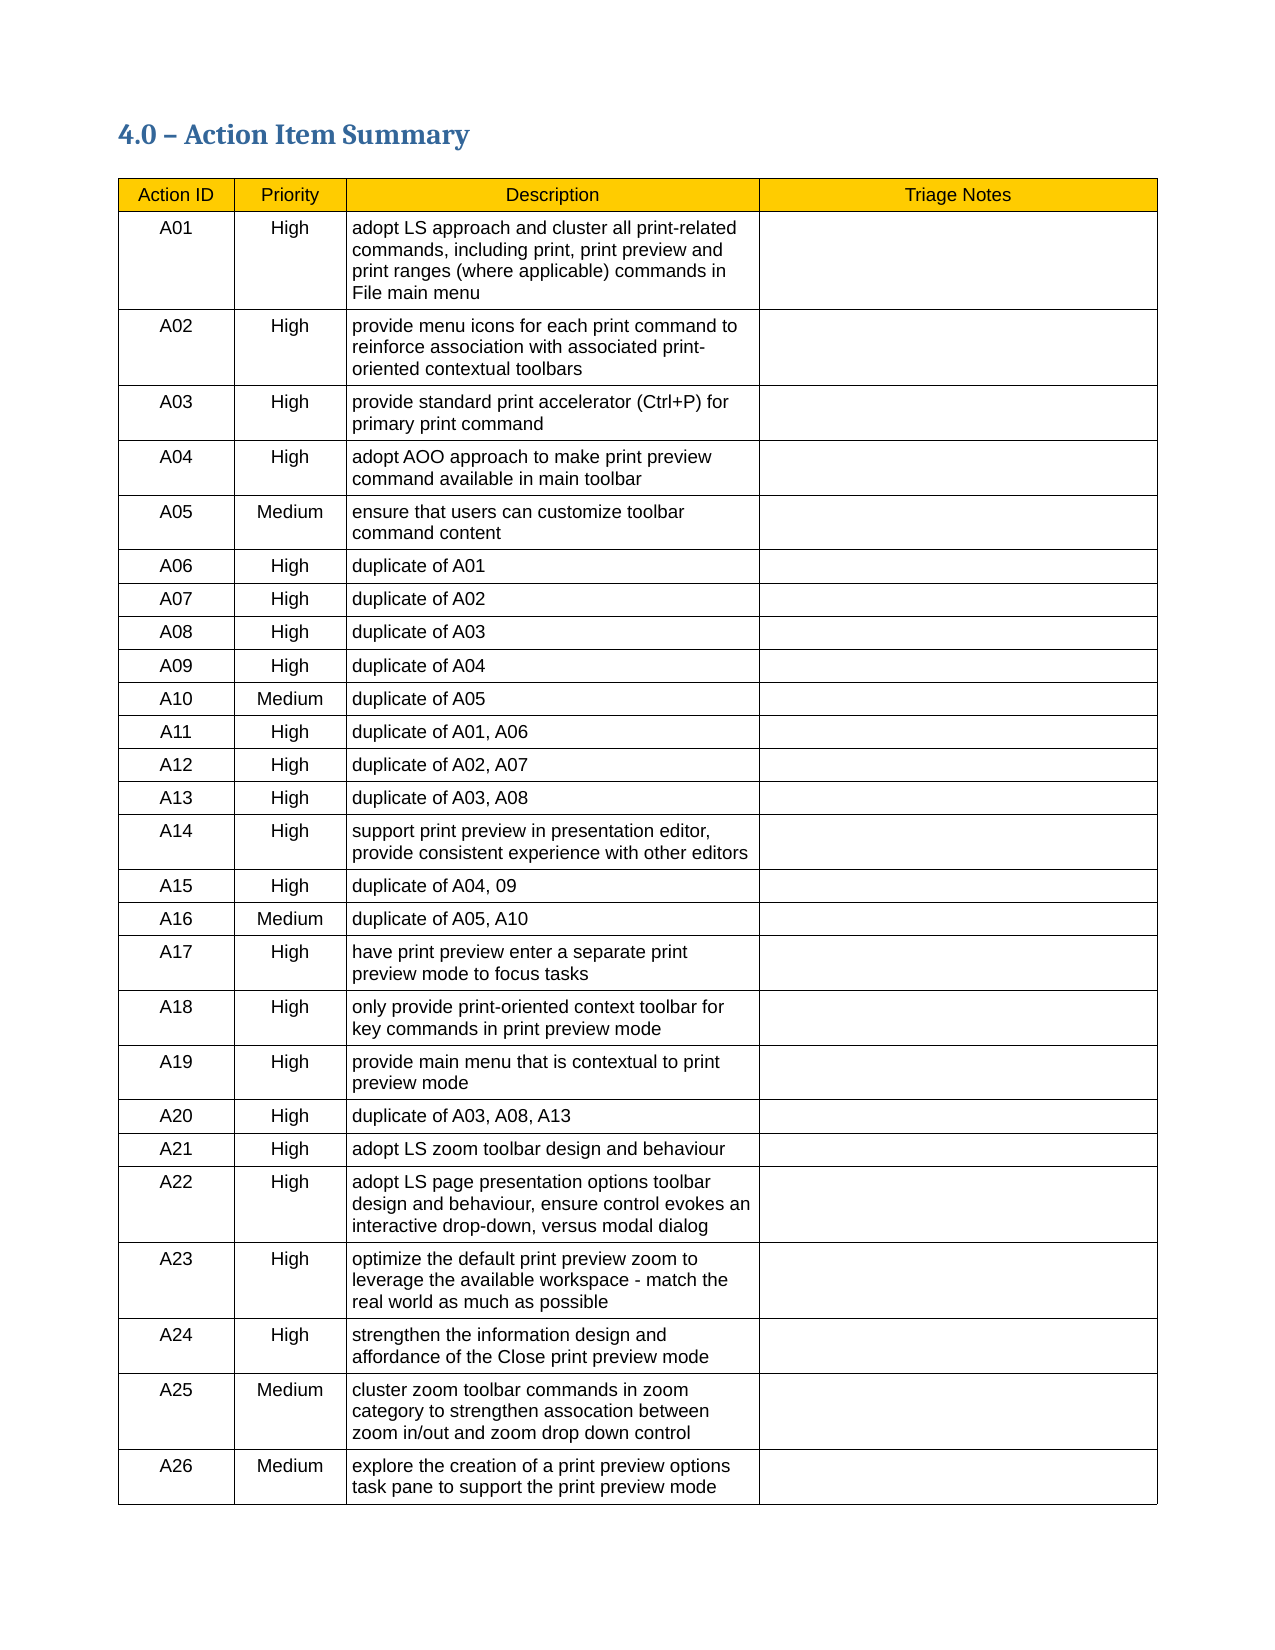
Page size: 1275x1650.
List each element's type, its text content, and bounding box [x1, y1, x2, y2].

text 4.0 – Action Item Summary [118, 118, 1157, 152]
table_cell High [235, 310, 346, 385]
table_cell [760, 1319, 1157, 1373]
table_cell [760, 815, 1157, 869]
table_cell provide standard print accelerator (Ctrl+P) for primary print command [347, 386, 759, 440]
table_cell High [235, 1319, 346, 1373]
table_cell A13 [119, 782, 234, 814]
table_cell adopt LS zoom toolbar design and behaviour [347, 1134, 759, 1166]
table_cell provide menu icons for each print command to reinforce association with associated print-oriented contextual toolbars [347, 310, 759, 385]
table_cell [760, 496, 1157, 549]
table_cell High [235, 212, 346, 309]
table_cell A11 [119, 716, 234, 748]
table_cell only provide print-oriented context toolbar for key commands in print preview mode [347, 991, 759, 1044]
table_cell High [235, 584, 346, 616]
table_cell [760, 936, 1157, 990]
table_cell [760, 782, 1157, 814]
table_cell duplicate of A04, 09 [347, 870, 759, 902]
table_cell [760, 617, 1157, 649]
table_cell A06 [119, 550, 234, 582]
table_cell High [235, 815, 346, 869]
table_cell [760, 1243, 1157, 1318]
table_cell duplicate of A05, A10 [347, 903, 759, 935]
table_cell [760, 870, 1157, 902]
table_cell ensure that users can customize toolbar command content [347, 496, 759, 549]
table_cell A14 [119, 815, 234, 869]
table_cell A19 [119, 1046, 234, 1099]
table_cell optimize the default print preview zoom to leverage the available workspace - match the real world as much as possible [347, 1243, 759, 1318]
table_cell duplicate of A03 [347, 617, 759, 649]
table_cell [760, 1450, 1157, 1504]
table_cell A08 [119, 617, 234, 649]
table_cell A22 [119, 1167, 234, 1242]
table_cell [760, 991, 1157, 1044]
table_cell High [235, 441, 346, 494]
table_cell High [235, 550, 346, 582]
table_cell Medium [235, 903, 346, 935]
table_cell High [235, 936, 346, 990]
table_cell A04 [119, 441, 234, 494]
table_cell [760, 584, 1157, 616]
table_cell [760, 903, 1157, 935]
table_cell [760, 1100, 1157, 1132]
table_cell A12 [119, 749, 234, 781]
table_header Action ID [119, 179, 234, 211]
table_cell A01 [119, 212, 234, 309]
table_cell duplicate of A05 [347, 683, 759, 715]
table_cell adopt LS approach and cluster all print-related commands, including print, print preview and print ranges (where applicable) commands in File main menu [347, 212, 759, 309]
table_cell A10 [119, 683, 234, 715]
table_cell [760, 441, 1157, 494]
table_cell [760, 1374, 1157, 1449]
table_cell High [235, 1167, 346, 1242]
table_cell A17 [119, 936, 234, 990]
table_cell A23 [119, 1243, 234, 1318]
table_cell duplicate of A01, A06 [347, 716, 759, 748]
table_cell support print preview in presentation editor, provide consistent experience with other editors [347, 815, 759, 869]
table_header Triage Notes [760, 179, 1157, 211]
table_cell A15 [119, 870, 234, 902]
table_cell A05 [119, 496, 234, 549]
table_cell cluster zoom toolbar commands in zoom category to strengthen assocation between zoom in/out and zoom drop down control [347, 1374, 759, 1449]
table_cell A25 [119, 1374, 234, 1449]
table_cell duplicate of A02 [347, 584, 759, 616]
table_cell A21 [119, 1134, 234, 1166]
table_cell [760, 716, 1157, 748]
table_cell [760, 1046, 1157, 1099]
table_cell A09 [119, 650, 234, 682]
table_cell duplicate of A03, A08 [347, 782, 759, 814]
table_cell [760, 1134, 1157, 1166]
table_cell [760, 550, 1157, 582]
table_cell High [235, 1134, 346, 1166]
table_cell [760, 1167, 1157, 1242]
table_cell strengthen the information design and affordance of the Close print preview mode [347, 1319, 759, 1373]
table_cell A03 [119, 386, 234, 440]
table_cell Medium [235, 1374, 346, 1449]
table_cell A26 [119, 1450, 234, 1504]
table_cell [760, 386, 1157, 440]
table_cell High [235, 617, 346, 649]
table_cell duplicate of A03, A08, A13 [347, 1100, 759, 1132]
table_cell A18 [119, 991, 234, 1044]
table_cell explore the creation of a print preview options task pane to support the print preview mode [347, 1450, 759, 1504]
table_cell Medium [235, 496, 346, 549]
table_cell High [235, 716, 346, 748]
table_cell High [235, 386, 346, 440]
table_header Priority [235, 179, 346, 211]
table_cell High [235, 1100, 346, 1132]
table_cell High [235, 1046, 346, 1099]
table_cell [760, 749, 1157, 781]
table_header Description [347, 179, 759, 211]
table_cell [760, 650, 1157, 682]
table_cell provide main menu that is contextual to print preview mode [347, 1046, 759, 1099]
table_cell [760, 683, 1157, 715]
table_cell duplicate of A02, A07 [347, 749, 759, 781]
table_cell Medium [235, 683, 346, 715]
table_cell High [235, 1243, 346, 1318]
table_cell adopt AOO approach to make print preview command available in main toolbar [347, 441, 759, 494]
table_cell A16 [119, 903, 234, 935]
table_cell duplicate of A04 [347, 650, 759, 682]
table_cell High [235, 650, 346, 682]
table_cell Medium [235, 1450, 346, 1504]
table_cell High [235, 782, 346, 814]
table_cell High [235, 870, 346, 902]
table_cell A24 [119, 1319, 234, 1373]
table_cell High [235, 749, 346, 781]
table_cell [760, 212, 1157, 309]
table_cell have print preview enter a separate print preview mode to focus tasks [347, 936, 759, 990]
table_cell A07 [119, 584, 234, 616]
table_cell adopt LS page presentation options toolbar design and behaviour, ensure control evokes an interactive drop-down, versus modal dialog [347, 1167, 759, 1242]
table_cell [760, 310, 1157, 385]
table_cell duplicate of A01 [347, 550, 759, 582]
table_cell A02 [119, 310, 234, 385]
table_cell High [235, 991, 346, 1044]
table_cell A20 [119, 1100, 234, 1132]
